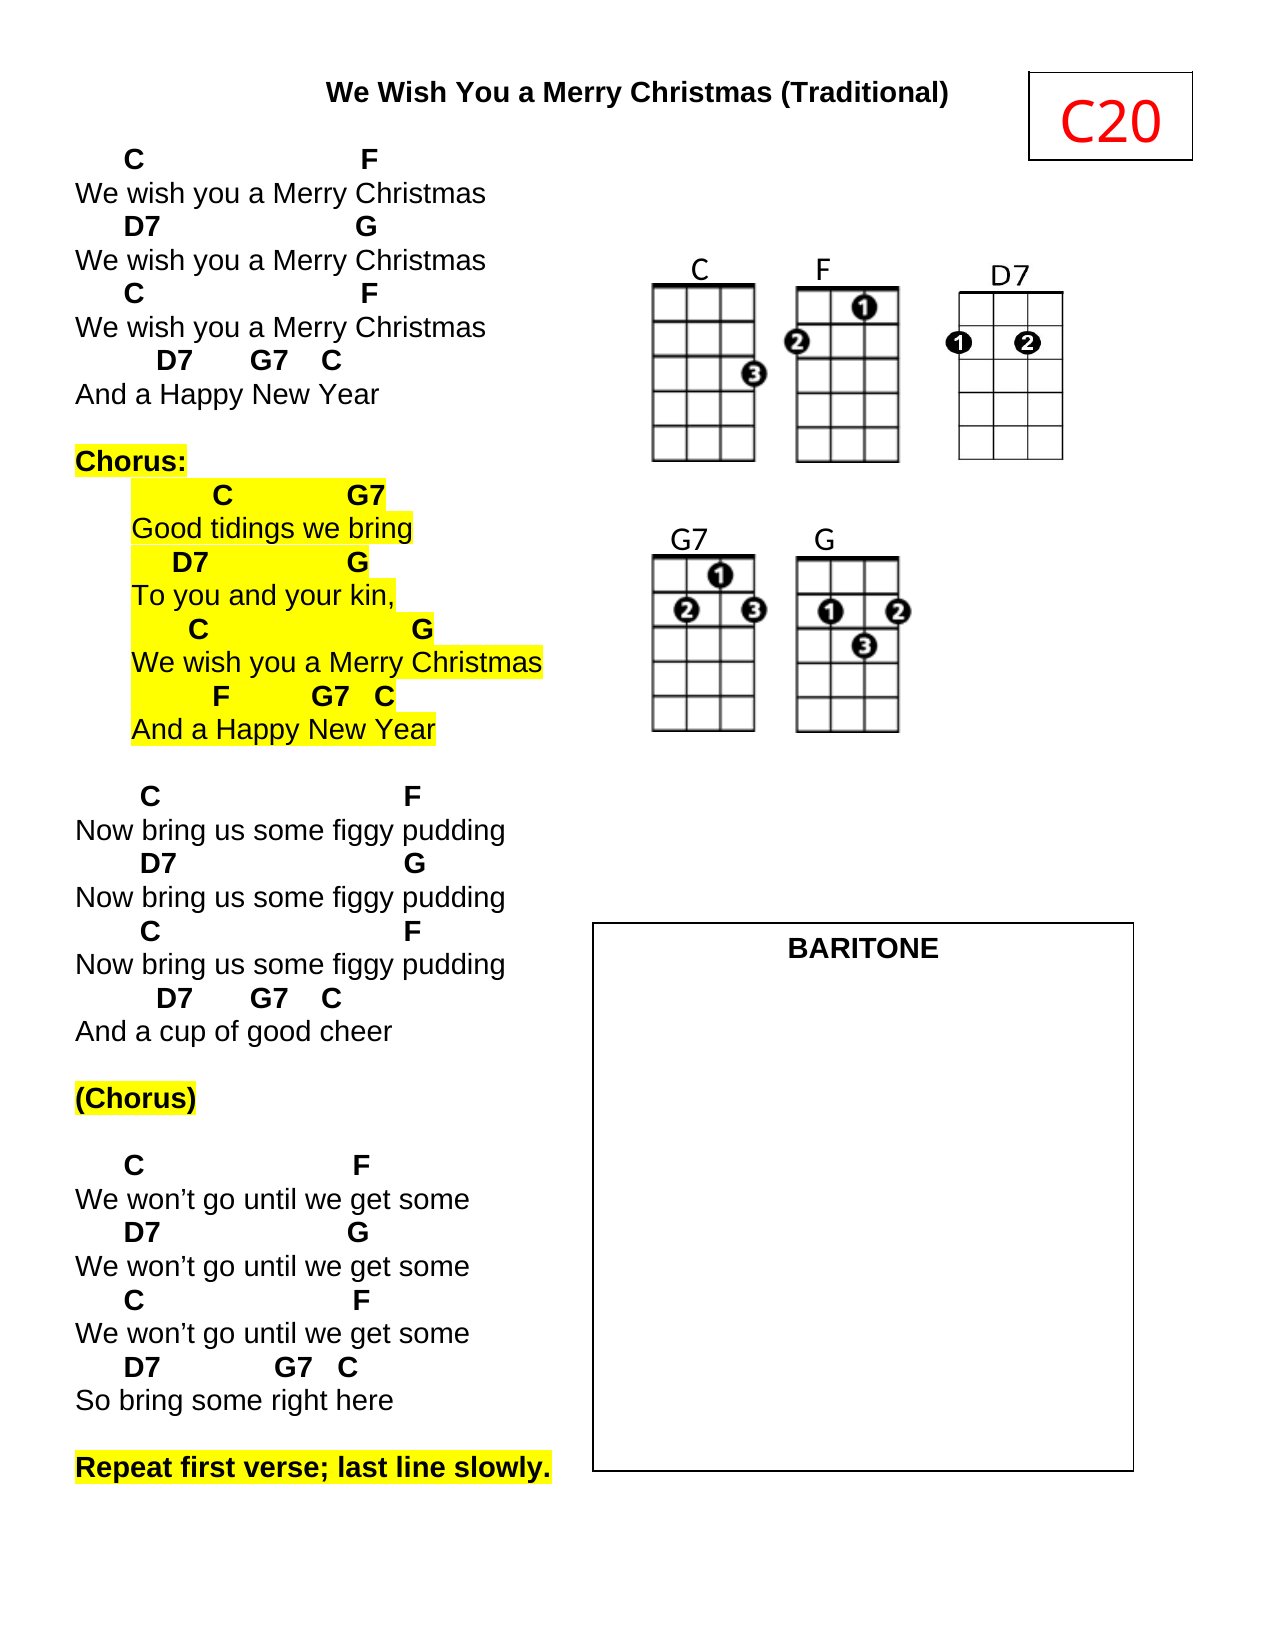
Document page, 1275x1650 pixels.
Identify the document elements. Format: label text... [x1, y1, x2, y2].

text [1134, 947, 1200, 981]
text C20 [1044, 81, 1177, 151]
text [915, 578, 1200, 612]
text [1134, 1182, 1200, 1215]
text [1134, 1249, 1200, 1282]
text C F [75, 1148, 592, 1182]
text D7 G [75, 209, 1200, 243]
text D7 G7 C [75, 1349, 592, 1383]
text Now bring us some figgy pudding [75, 813, 1200, 846]
text F G7 C [131, 679, 636, 712]
text C F [75, 142, 1200, 176]
text [771, 343, 780, 377]
text And a cup of good cheer [75, 1014, 592, 1048]
text (Chorus) [75, 1081, 592, 1115]
text We won’t go until we get some [75, 1249, 592, 1282]
text [1134, 1349, 1200, 1383]
text [771, 612, 780, 645]
text [1134, 1081, 1200, 1115]
text C F [75, 276, 937, 310]
text D7 G [131, 544, 1200, 578]
text [915, 645, 1200, 679]
text [915, 679, 1200, 712]
text [1134, 1215, 1200, 1249]
text C G7 [131, 477, 1200, 511]
text We wish you a Merry Christmas [75, 176, 1200, 209]
text C F [594, 924, 1133, 1470]
text We won’t go until we get some [75, 1316, 592, 1349]
text D7 G [75, 846, 1200, 880]
text BARITONE [609, 931, 1118, 964]
text [1074, 310, 1200, 343]
text We wish you a Merry Christmas [131, 645, 636, 679]
text D7 G [75, 1215, 592, 1249]
text C F [75, 779, 1200, 813]
text We wish you a Merry Christmas [75, 243, 1200, 276]
text [915, 377, 937, 410]
text So bring some right here [75, 1383, 592, 1417]
text C F [75, 1282, 592, 1316]
text We won’t go until we get some [75, 1182, 592, 1215]
text C F [75, 913, 1200, 947]
text We Wish You a Merry Christmas (Traditional) [75, 75, 1028, 108]
text Good tidings we bring [131, 511, 1200, 544]
text [1074, 276, 1200, 310]
text [915, 343, 937, 377]
text D7 G7 C [75, 343, 636, 377]
text [1134, 1282, 1200, 1316]
text [1134, 1316, 1200, 1349]
text [915, 310, 937, 343]
text [1134, 1383, 1200, 1417]
text [1134, 981, 1200, 1014]
text And a Happy New Year [131, 712, 1200, 746]
text [1134, 1014, 1200, 1048]
text And a Happy New Year [75, 377, 636, 410]
text [1074, 377, 1200, 410]
text Now bring us some figgy pudding [75, 880, 1200, 913]
text [1074, 343, 1200, 377]
text We wish you a Merry Christmas [75, 310, 636, 343]
text To you and your kin, [131, 578, 636, 612]
text Repeat first verse; last line slowly. [75, 1450, 1200, 1484]
text Chorus: [75, 444, 1200, 477]
text D7 G7 C [75, 981, 592, 1014]
text [1134, 1148, 1200, 1182]
text C G [131, 612, 636, 645]
text [771, 679, 780, 712]
text Now bring us some figgy pudding [75, 947, 592, 981]
text [1030, 73, 1192, 159]
text [915, 612, 1200, 645]
